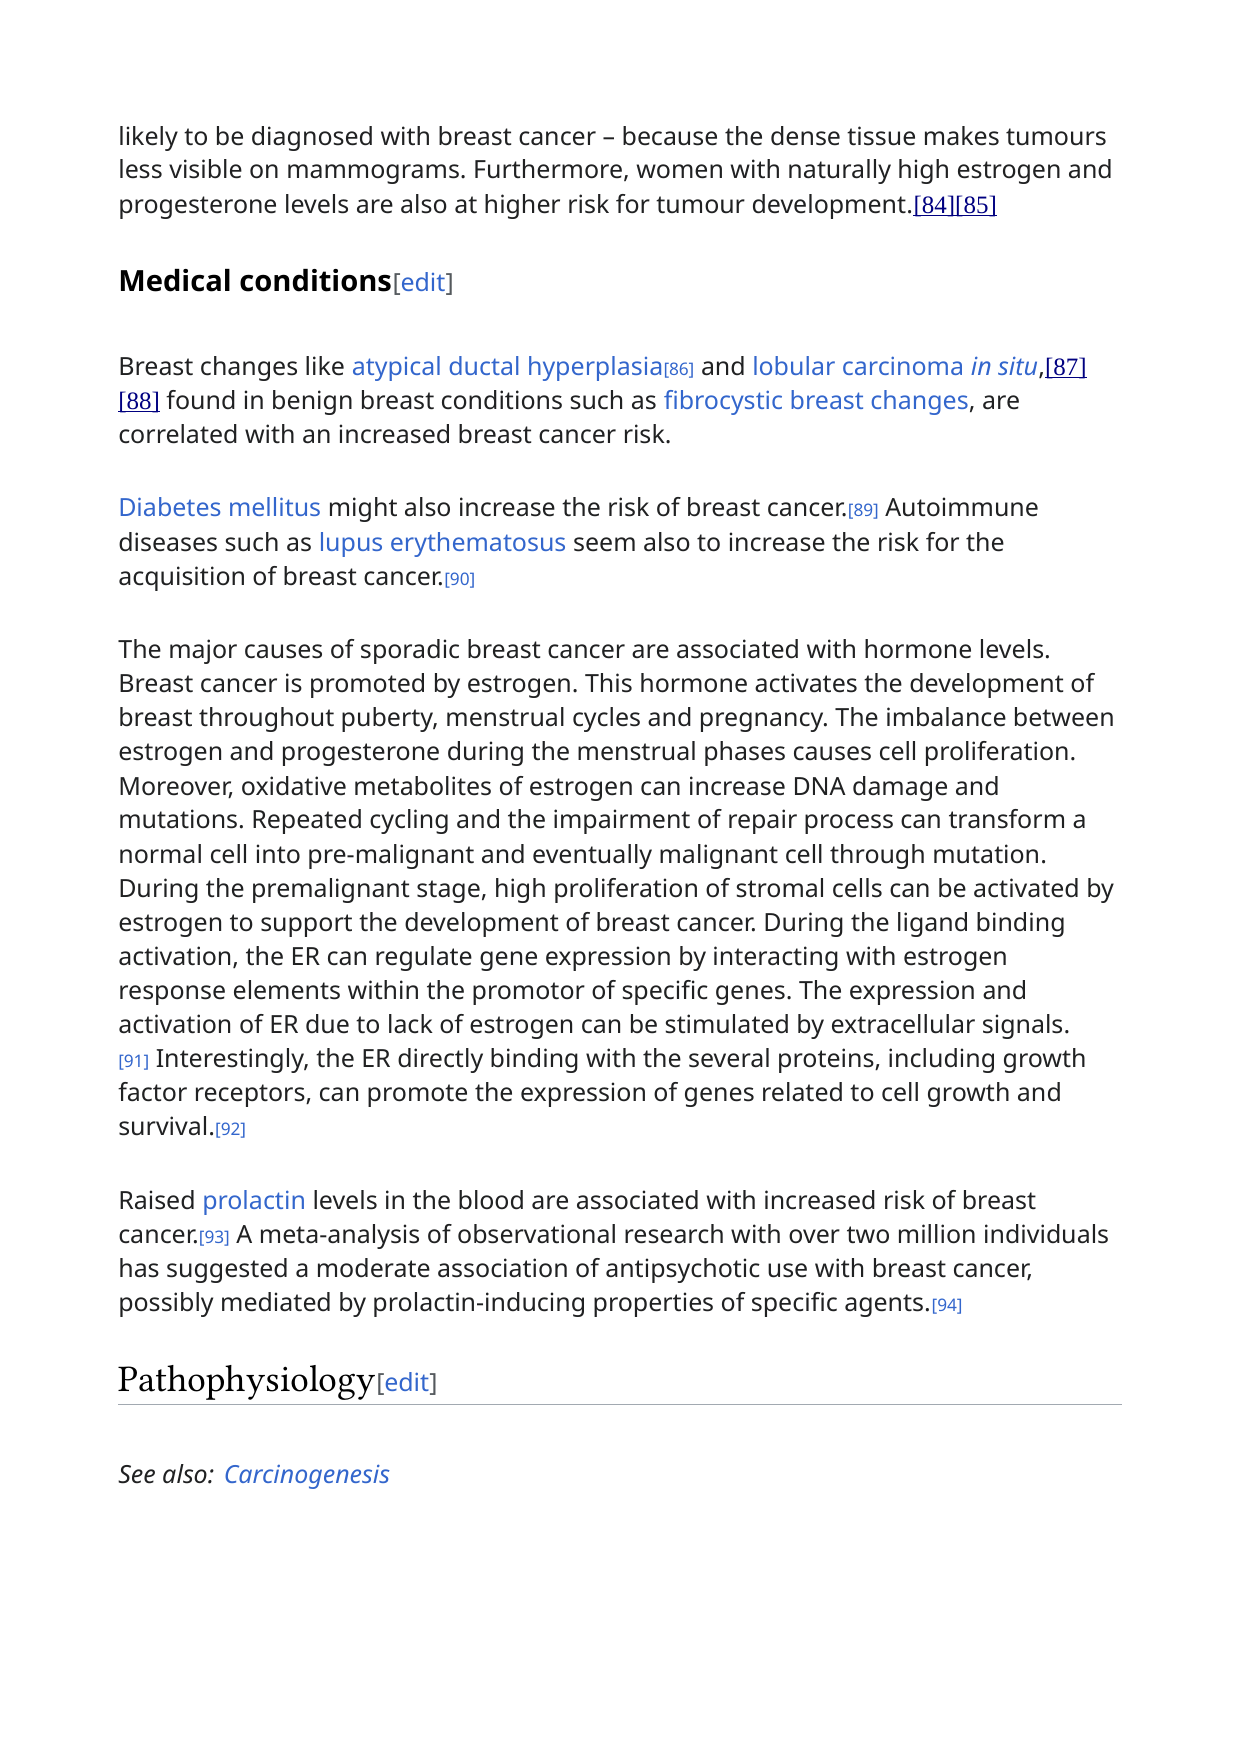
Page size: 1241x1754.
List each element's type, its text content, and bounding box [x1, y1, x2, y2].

text See also: Carcinogenesis [118, 1456, 1122, 1490]
text Breast changes like atypical ductal hyperplasia[86] and lobular carcinoma in situ,[87][88] found in benign breast conditions such as fibrocystic breast changes, are correlated with an increased breast cancer risk. [118, 348, 1122, 451]
text likely to be diagnosed with breast cancer – because the dense tissue makes tumours less visible on mammograms. Furthermore, women with naturally high estrogen and progesterone levels are also at higher risk for tumour development.[84][85] [118, 118, 1122, 220]
subtitle Medical conditions[edit] [118, 260, 1122, 299]
text The major causes of sporadic breast cancer are associated with hormone levels. Breast cancer is promoted by estrogen. This hormone activates the development of breast throughout puberty, menstrual cycles and pregnancy. The imbalance between estrogen and progesterone during the menstrual phases causes cell proliferation. Moreover, oxidative metabolites of estrogen can increase DNA damage and mutations. Repeated cycling and the impairment of repair process can transform a normal cell into pre-malignant and eventually malignant cell through mutation. During the premalignant stage, high proliferation of stromal cells can be activated by estrogen to support the development of breast cancer. During the ligand binding activation, the ER can regulate gene expression by interacting with estrogen response elements within the promotor of specific genes. The expression and activation of ER due to lack of estrogen can be stimulated by extracellular signals.[91] Interestingly, the ER directly binding with the several proteins, including growth factor receptors, can promote the expression of genes related to cell growth and survival.[92] [118, 632, 1122, 1143]
subtitle Pathophysiology[edit] [118, 1358, 1122, 1404]
text Diabetes mellitus might also increase the risk of breast cancer.[89] Autoimmune diseases such as lupus erythematosus seem also to increase the risk for the acquisition of breast cancer.[90] [118, 490, 1122, 592]
text Raised prolactin levels in the blood are associated with increased risk of breast cancer.[93] A meta-analysis of observational research with over two million individuals has suggested a moderate association of antipsychotic use with breast cancer, possibly mediated by prolactin-inducing properties of specific agents.[94] [118, 1182, 1122, 1319]
